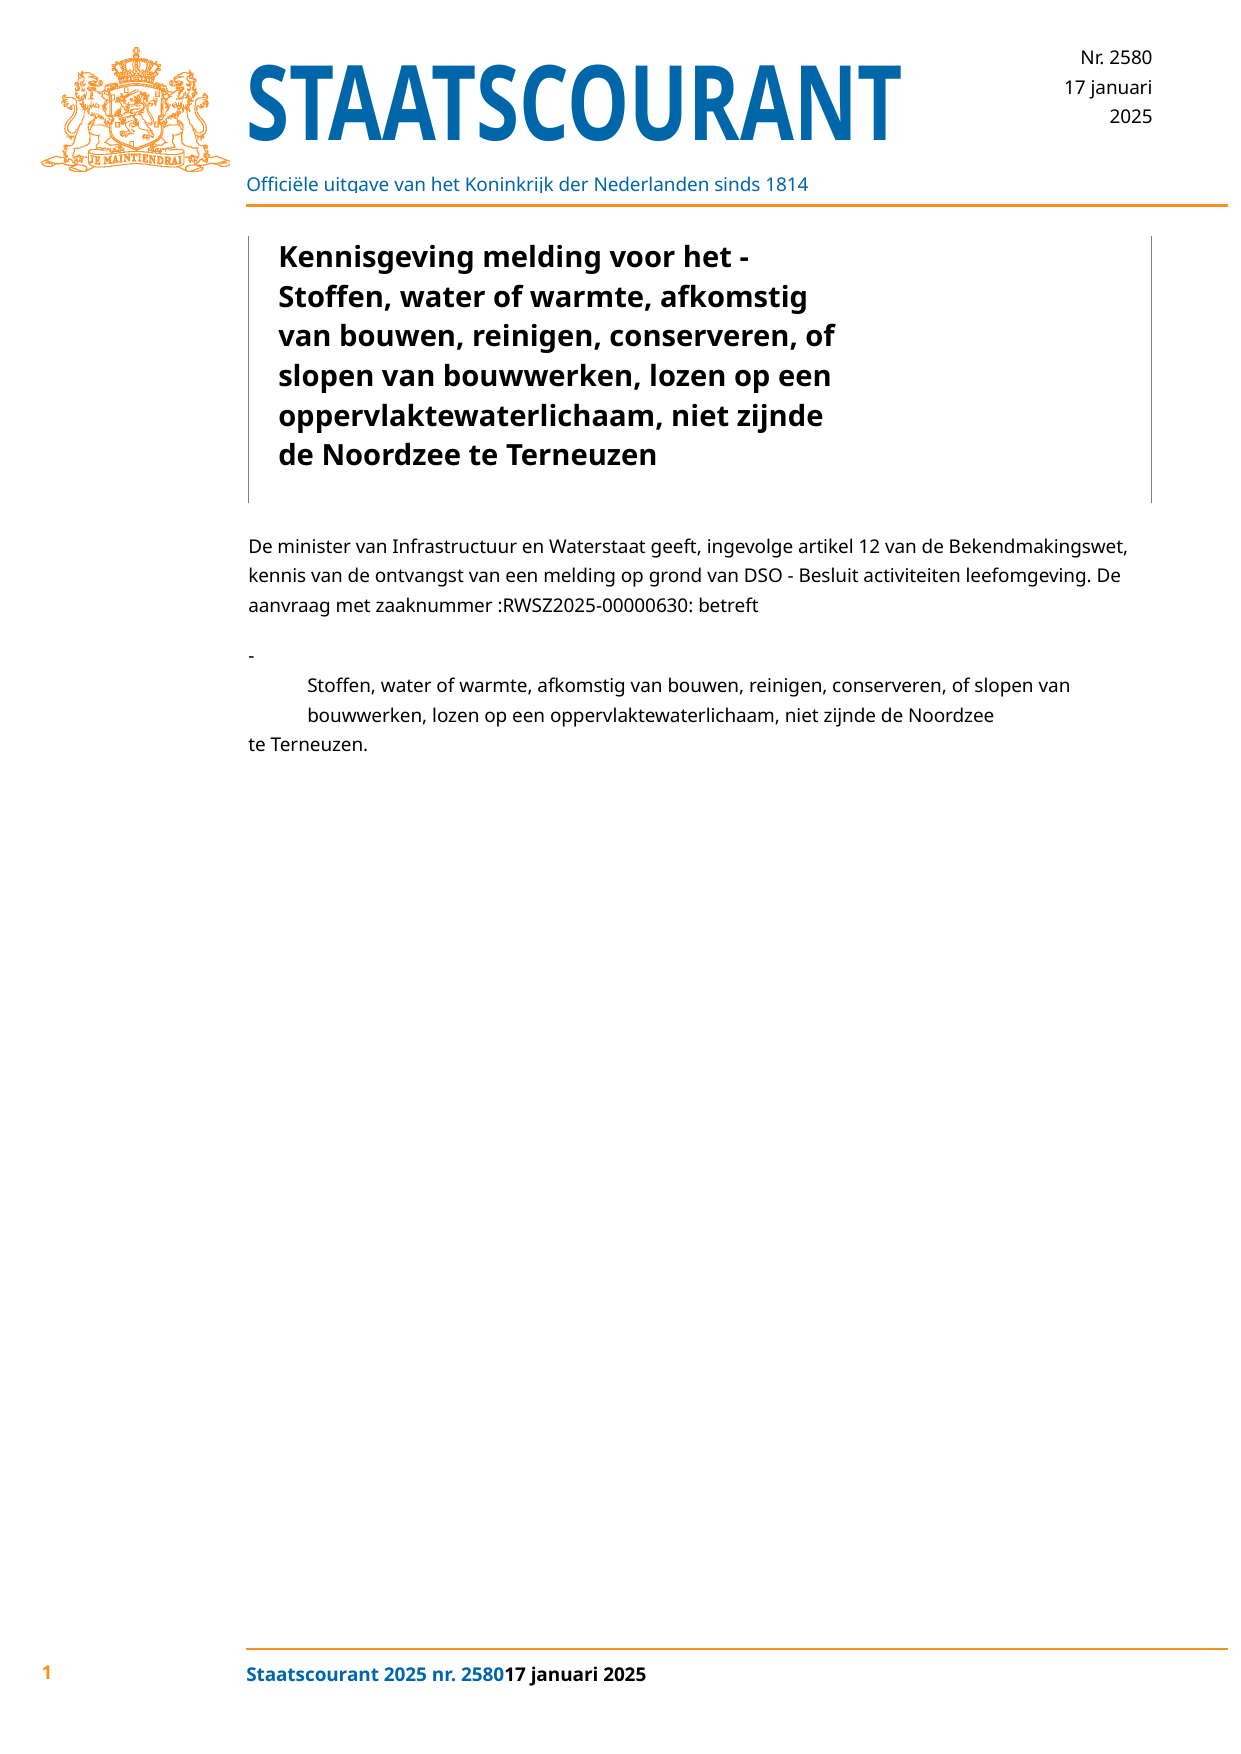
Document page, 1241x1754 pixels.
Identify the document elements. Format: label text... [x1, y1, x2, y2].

text te Terneuzen. [248, 731, 1152, 757]
table_header Kennisgeving melding voor het -Stoffen, water of warmte, afkomstig van bouwen, reinigen, conserveren, of slopen van bouwwerken, lozen op een oppervlaktewaterlichaam, niet zijnde de Noordzee te Terneuzen [249, 236, 850, 503]
table_header [850, 236, 912, 413]
table_header [1090, 236, 1151, 413]
picture [41, 47, 231, 172]
text De minister van Infrastructuur en Waterstaat geeft, ingevolge artikel 12 van de Bekendmakingswet, kennis van de ontvangst van een melding op grond van DSO - Besluit activiteiten leefomgeving. De aanvraag met zaaknummer :RWSZ2025-00000630: betreft [248, 533, 1152, 618]
table_header [850, 414, 1151, 503]
picture [912, 236, 1090, 414]
list Stoffen, water of warmte, afkomstig van bouwen, reinigen, conserveren, of slopen van bouwwerken, lozen op een oppervlaktewaterlichaam, niet zijnde de Noordzee [248, 672, 1152, 727]
